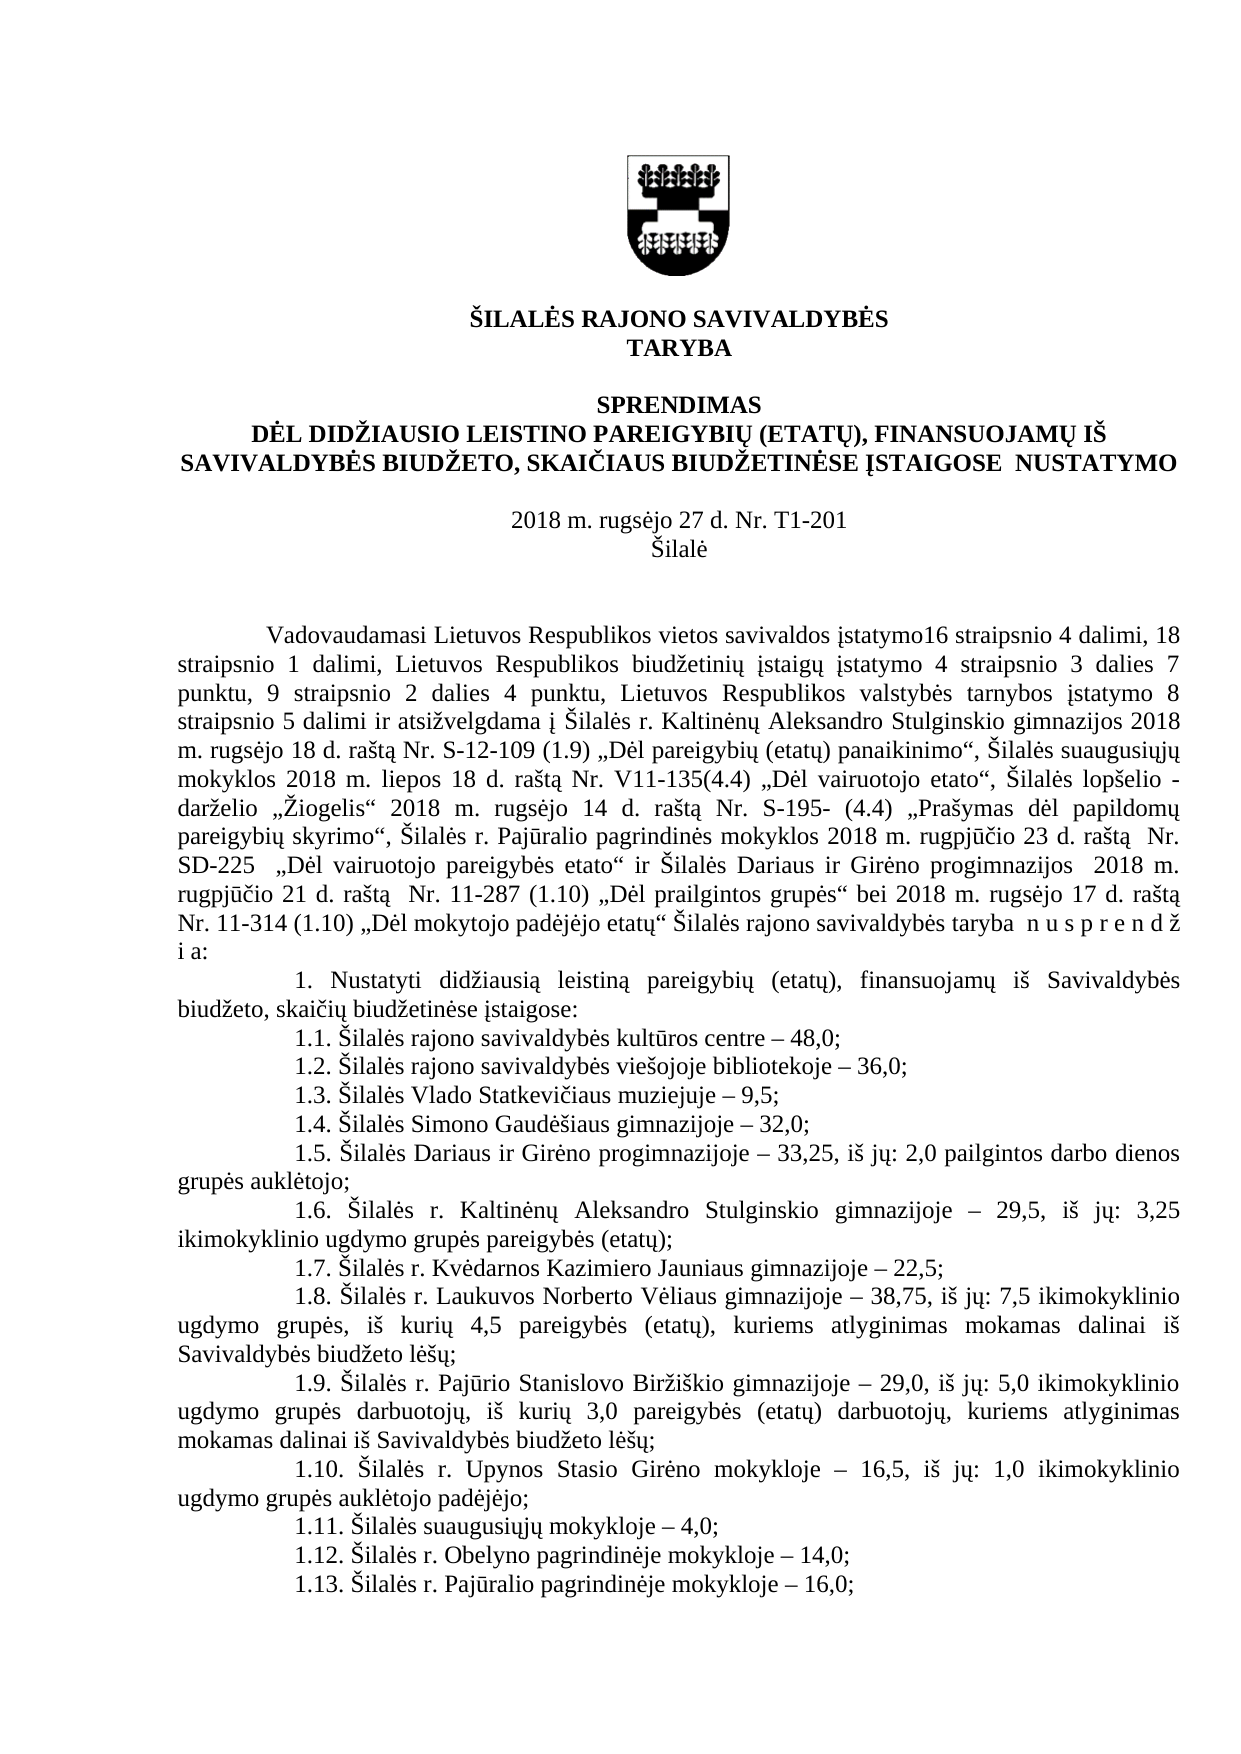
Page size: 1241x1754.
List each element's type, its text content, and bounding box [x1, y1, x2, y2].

text TARYBA [177, 333, 1181, 361]
text 1.13. Šilalės r. Pajūralio pagrindinėje mokykloje – 16,0; [177, 1569, 1181, 1598]
text ŠILALĖS RAJONO SAVIVALDYBĖS [177, 304, 1181, 333]
text Vadovaudamasi Lietuvos Respublikos vietos savivaldos įstatymo16 straipsnio 4 dalimi, 18 straipsnio 1 dalimi, Lietuvos Respublikos biudžetinių įstaigų įstatymo 4 straipsnio 3 dalies 7 punktu, 9 straipsnio 2 dalies 4 punktu, Lietuvos Respublikos valstybės tarnybos įstatymo 8 straipsnio 5 dalimi ir atsižvelgdama į Šilalės r. Kaltinėnų Aleksandro Stulginskio gimnazijos 2018 m. rugsėjo 18 d. raštą Nr. S-12-109 (1.9) „Dėl pareigybių (etatų) panaikinimo“, Šilalės suaugusiųjų mokyklos 2018 m. liepos 18 d. raštą Nr. V11-135(4.4) „Dėl vairuotojo etato“, Šilalės lopšelio - darželio „Žiogelis“ 2018 m. rugsėjo 14 d. raštą Nr. S-195- (4.4) „Prašymas dėl papildomų pareigybių skyrimo“, Šilalės r. Pajūralio pagrindinės mokyklos 2018 m. rugpjūčio 23 d. raštą Nr. SD-225 „Dėl vairuotojo pareigybės etato“ ir Šilalės Dariaus ir Girėno progimnazijos 2018 m. rugpjūčio 21 d. raštą Nr. 11-287 (1.10) „Dėl prailgintos grupės“ bei 2018 m. rugsėjo 17 d. raštą Nr. 11-314 (1.10) „Dėl mokytojo padėjėjo etatų“ Šilalės rajono savivaldybės taryba n u s p r e n d ž i a: [177, 620, 1181, 965]
text 1.3. Šilalės Vlado Statkevičiaus muziejuje – 9,5; [177, 1080, 1181, 1109]
text 1.7. Šilalės r. Kvėdarnos Kazimiero Jauniaus gimnazijoje – 22,5; [177, 1253, 1181, 1281]
text 1.2. Šilalės rajono savivaldybės viešojoje bibliotekoje – 36,0; [177, 1051, 1181, 1080]
text 1.12. Šilalės r. Obelyno pagrindinėje mokykloje – 14,0; [177, 1540, 1181, 1569]
text DĖL DIDŽIAUSIO LEISTINO PAREIGYBIŲ (ETATŲ), FINANSUOJAMŲ IŠ SAVIVALDYBĖS BIUDŽETO, SKAIČIAUS BIUDŽETINĖSE ĮSTAIGOSE NUSTATYMO [177, 419, 1181, 476]
text 1.9. Šilalės r. Pajūrio Stanislovo Biržiškio gimnazijoje – 29,0, iš jų: 5,0 ikimokyklinio ugdymo grupės darbuotojų, iš kurių 3,0 pareigybės (etatų) darbuotojų, kuriems atlyginimas mokamas dalinai iš Savivaldybės biudžeto lėšų; [177, 1368, 1181, 1454]
text 2018 m. rugsėjo 27 d. Nr. T1-201 [177, 505, 1181, 534]
text 1. Nustatyti didžiausią leistiną pareigybių (etatų), finansuojamų iš Savivaldybės biudžeto, skaičių biudžetinėse įstaigose: [177, 965, 1181, 1023]
text 1.11. Šilalės suaugusiųjų mokykloje – 4,0; [177, 1511, 1181, 1540]
text SPRENDIMAS [177, 390, 1181, 419]
text 1.8. Šilalės r. Laukuvos Norberto Vėliaus gimnazijoje – 38,75, iš jų: 7,5 ikimokyklinio ugdymo grupės, iš kurių 4,5 pareigybės (etatų), kuriems atlyginimas mokamas dalinai iš Savivaldybės biudžeto lėšų; [177, 1281, 1181, 1368]
text 1.5. Šilalės Dariaus ir Girėno progimnazijoje – 33,25, iš jų: 2,0 pailgintos darbo dienos grupės auklėtojo; [177, 1138, 1181, 1195]
text Šilalė [177, 534, 1181, 563]
text 1.10. Šilalės r. Upynos Stasio Girėno mokykloje – 16,5, iš jų: 1,0 ikimokyklinio ugdymo grupės auklėtojo padėjėjo; [177, 1454, 1181, 1511]
text 1.6. Šilalės r. Kaltinėnų Aleksandro Stulginskio gimnazijoje – 29,5, iš jų: 3,25 ikimokyklinio ugdymo grupės pareigybės (etatų); [177, 1195, 1181, 1253]
text 1.1. Šilalės rajono savivaldybės kultūros centre – 48,0; [177, 1023, 1181, 1051]
text 1.4. Šilalės Simono Gaudėšiaus gimnazijoje – 32,0; [177, 1109, 1181, 1138]
